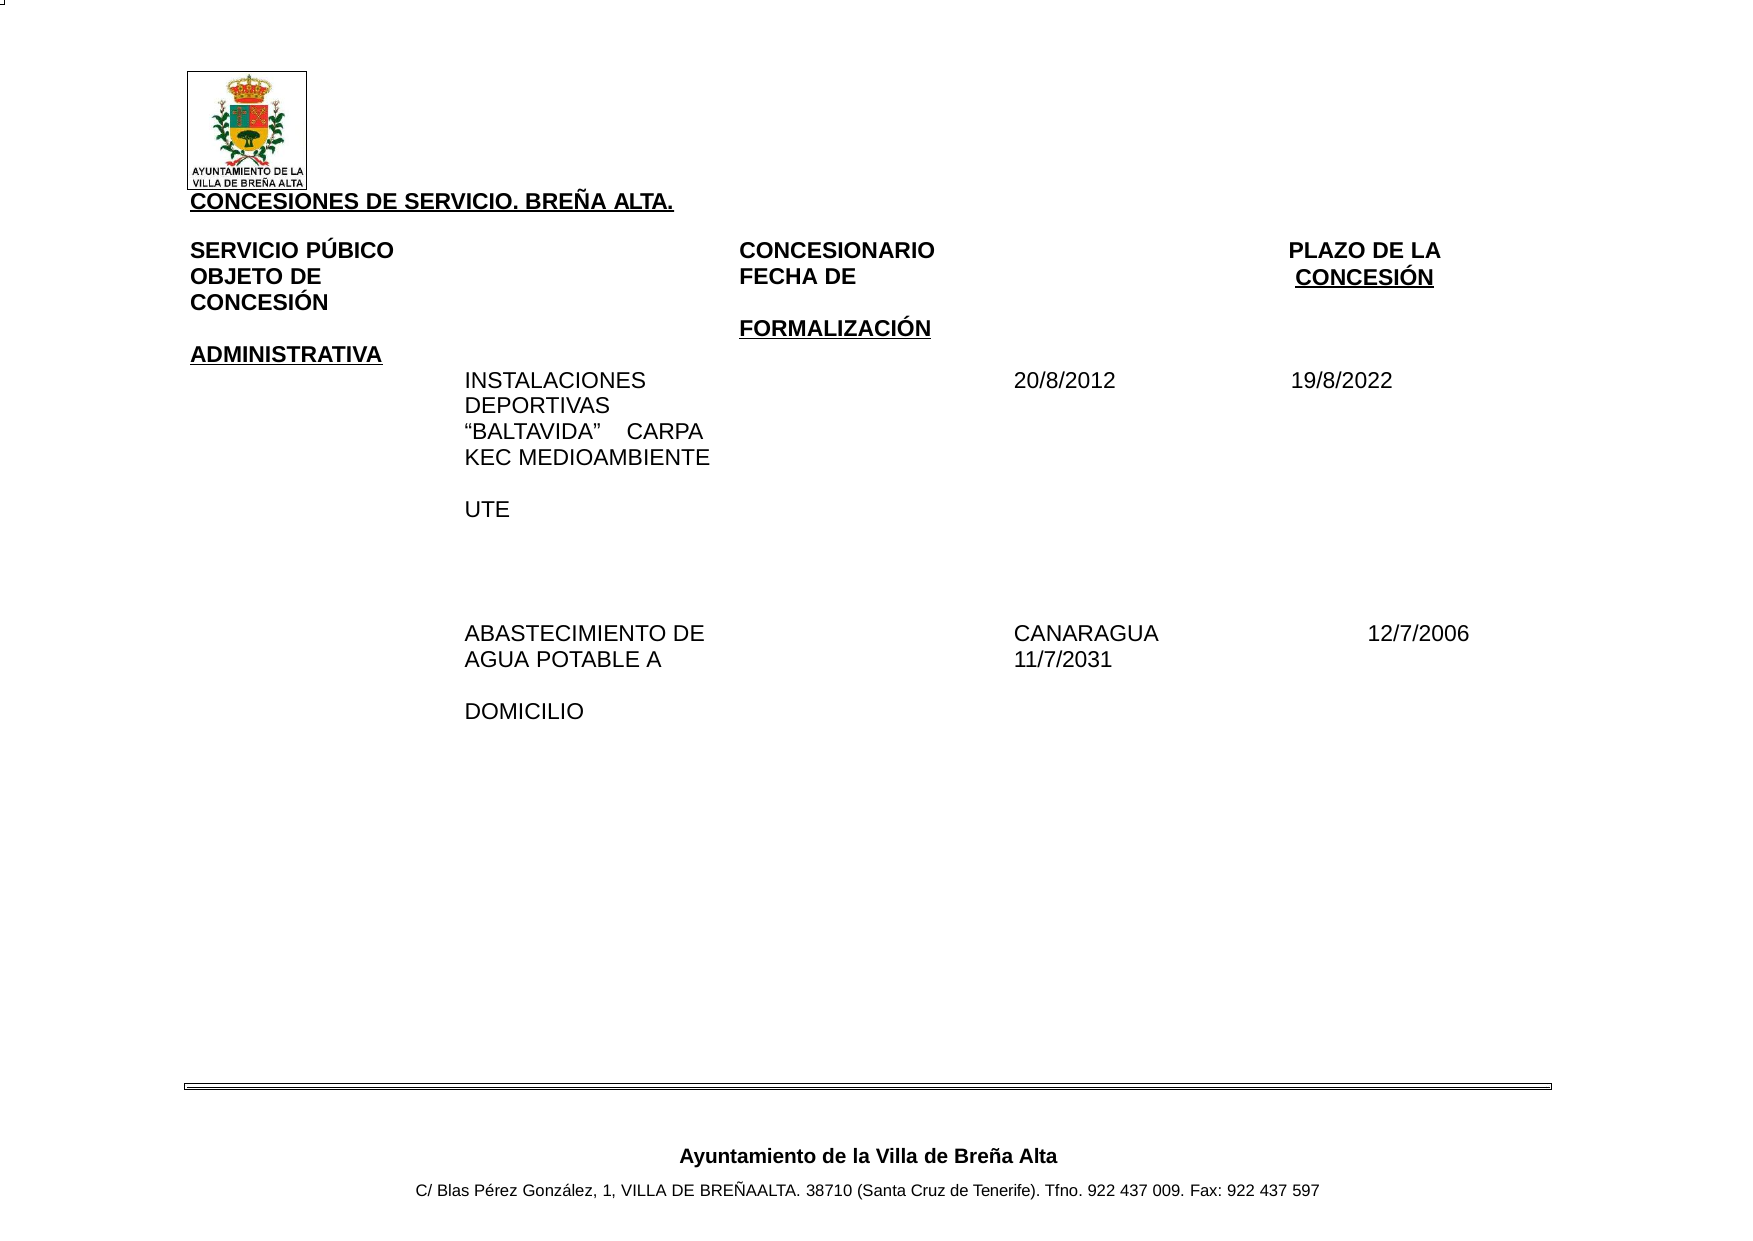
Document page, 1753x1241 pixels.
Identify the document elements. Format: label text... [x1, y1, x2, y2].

table_cell [190, 621, 464, 725]
table_cell CANARAGUA 12/7/2006 11/7/2031 [1014, 621, 1563, 725]
table_cell [739, 621, 1014, 725]
text C/ Blas Pérez González, 1, VILLA DE BREÑAALTA. 38710 (Santa Cruz de Tenerife). Tfno. 922 437 009. Fax: 922 437 597 [415, 1181, 1742, 1200]
table_cell 20/8/2012 19/8/2022 [1014, 368, 1563, 621]
text CONCESIONES DE SERVICIO. BREÑA ALTA. [190, 188, 1742, 214]
text Ayuntamiento de la Villa de Breña Alta [679, 1144, 1742, 1168]
picture [188, 72, 306, 189]
table_header CONCESIONARIO FECHA DE FORMALIZACIÓN [739, 239, 1014, 368]
table_header [464, 239, 739, 368]
table_header SERVICIO PÚBICO OBJETO DE CONCESIÓN ADMINISTRATIVA [190, 239, 464, 368]
table_header [1014, 239, 1288, 368]
table_cell INSTALACIONES DEPORTIVAS “BALTAVIDA” CARPA KEC MEDIOAMBIENTE UTE [464, 368, 739, 621]
table_cell [739, 368, 1014, 621]
table_cell ABASTECIMIENTO DE AGUA POTABLE A DOMICILIO [464, 621, 739, 725]
table_header PLAZO DE LA CONCESIÓN [1288, 239, 1563, 368]
picture [185, 1084, 1551, 1089]
table_cell [190, 368, 464, 621]
